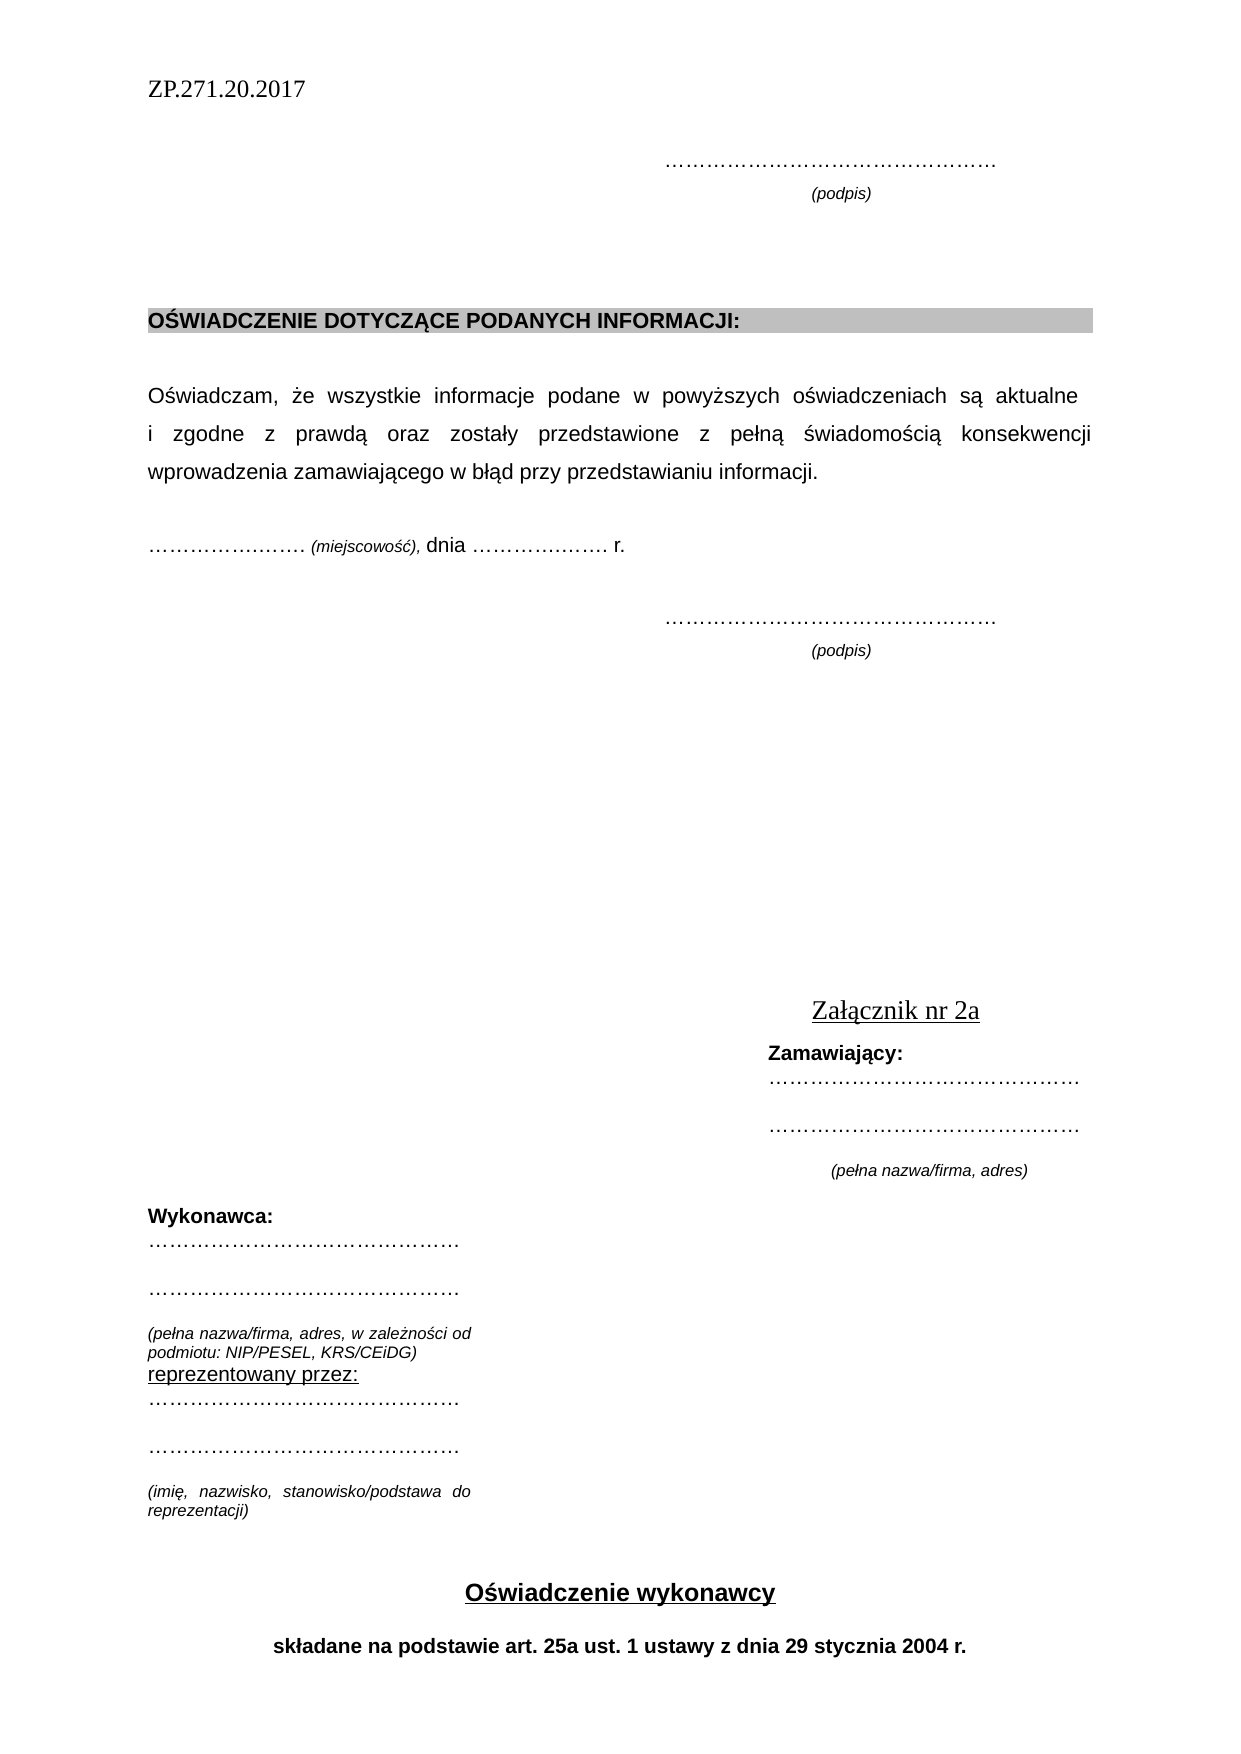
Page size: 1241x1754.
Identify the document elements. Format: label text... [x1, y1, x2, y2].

text (podpis) [738, 183, 1093, 203]
text ……………………………………………………………………………… [148, 1386, 472, 1458]
text Zamawiający: [694, 1041, 1093, 1065]
text Oświadczenie wykonawcy [148, 1578, 1093, 1607]
text składane na podstawie art. 25a ust. 1 ustawy z dnia 29 stycznia 2004 r. [148, 1633, 1093, 1657]
text reprezentowany przez: [148, 1362, 1093, 1386]
text Załącznik nr 2a [738, 994, 1093, 1026]
text (podpis) [738, 640, 1093, 659]
text Wykonawca: [148, 1204, 1093, 1228]
text ………………………………………… [148, 148, 1093, 172]
text (imię, nazwisko, stanowisko/podstawa do reprezentacji) [148, 1482, 472, 1520]
text OŚWIADCZENIE DOTYCZĄCE PODANYCH INFORMACJI: [148, 308, 1093, 333]
text Oświadczam, że wszystkie informacje podane w powyższych oświadczeniach są aktualne i zgodne z prawdą oraz zostały przedstawione z pełną świadomością konsekwencji wprowadzenia zamawiającego w błąd przy przedstawianiu informacji. [148, 383, 1093, 484]
text ……………………………………………………………………………… [768, 1065, 1093, 1137]
text (pełna nazwa/firma, adres) [768, 1161, 1093, 1180]
text ……………………………………………………………………………… [148, 1228, 472, 1300]
text …………….……. (miejscowość), dnia ………….……. r. [148, 533, 1093, 557]
text ………………………………………… [148, 604, 1093, 628]
text (pełna nazwa/firma, adres, w zależności od podmiotu: NIP/PESEL, KRS/CEiDG) [148, 1324, 472, 1362]
